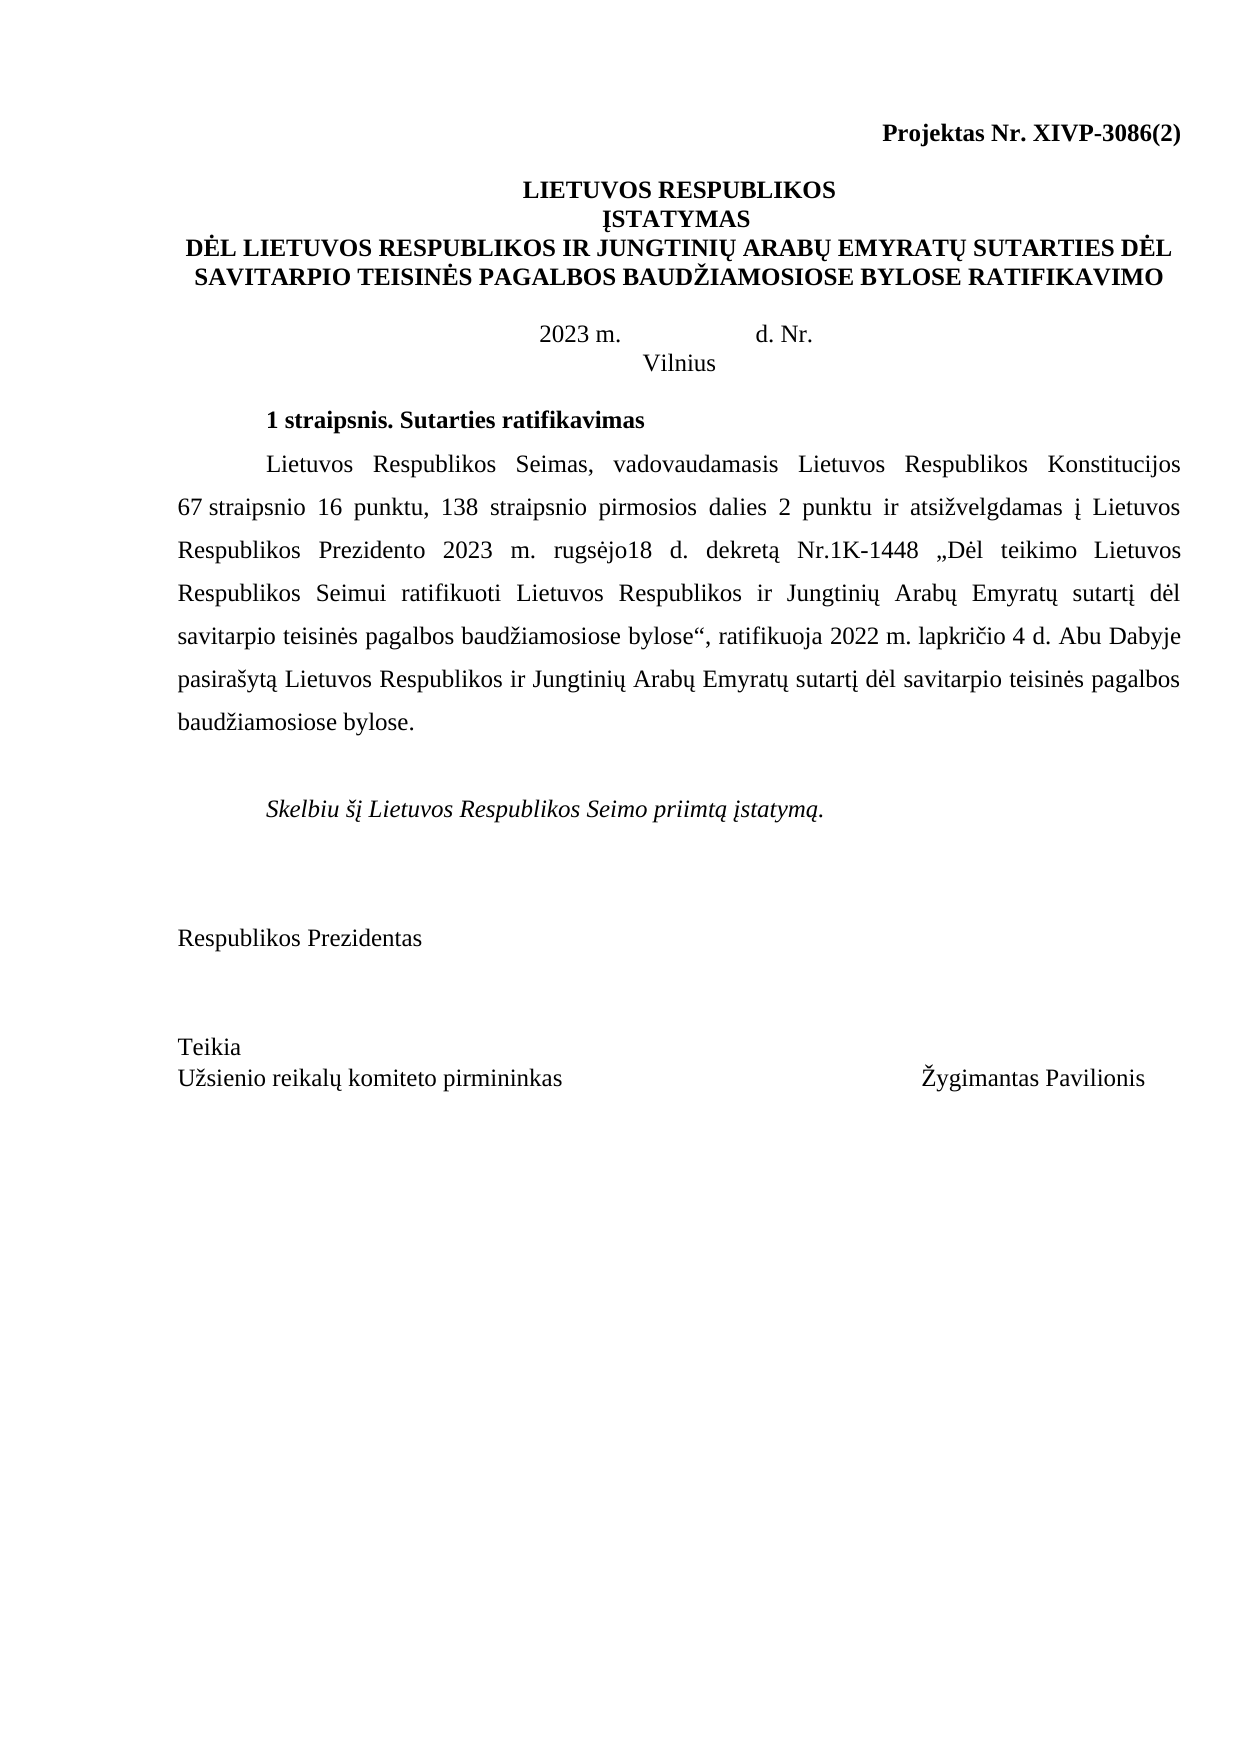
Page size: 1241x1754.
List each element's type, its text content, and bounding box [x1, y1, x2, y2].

text Skelbiu šį Lietuvos Respublikos Seimo priimtą įstatymą. [177, 794, 1181, 822]
text Respublikos Prezidentas [177, 923, 1181, 952]
subtitle Vilnius [177, 348, 1181, 377]
text LIETUVOS RESPUBLIKOS [177, 176, 1181, 204]
text 2023 m. d. Nr. [177, 319, 1181, 348]
text 1 straipsnis. Sutarties ratifikavimas [177, 406, 1181, 434]
text Teikia [177, 1032, 1181, 1061]
text Užsienio reikalų komiteto pirmininkas Žygimantas Pavilionis [177, 1063, 1181, 1092]
text Lietuvos Respublikos Seimas, vadovaudamasis Lietuvos Respublikos Konstitucijos 67 straipsnio 16 punktu, 138 straipsnio pirmosios dalies 2 punktu ir atsižvelgdamas į Lietuvos Respublikos Prezidento 2023 m. rugsėjo18 d. dekretą Nr.1K-1448 „Dėl teikimo Lietuvos Respublikos Seimui ratifikuoti Lietuvos Respublikos ir Jungtinių Arabų Emyratų sutartį dėl savitarpio teisinės pagalbos baudžiamosiose bylose“, ratifikuoja 2022 m. lapkričio 4 d. Abu Dabyje pasirašytą Lietuvos Respublikos ir Jungtinių Arabų Emyratų sutartį dėl savitarpio teisinės pagalbos baudžiamosiose bylose. [177, 449, 1181, 736]
text Projektas Nr. XIVP-3086(2) [177, 118, 1181, 147]
text ĮSTATYMAS [177, 204, 1181, 233]
text DĖL LIETUVOS RESPUBLIKOS IR JUNGTINIŲ ARABŲ EMYRATŲ SUTARTIES DĖL SAVITARPIO TEISINĖS PAGALBOS BAUDŽIAMOSIOSE BYLOSE RATIFIKAVIMO [177, 233, 1181, 291]
